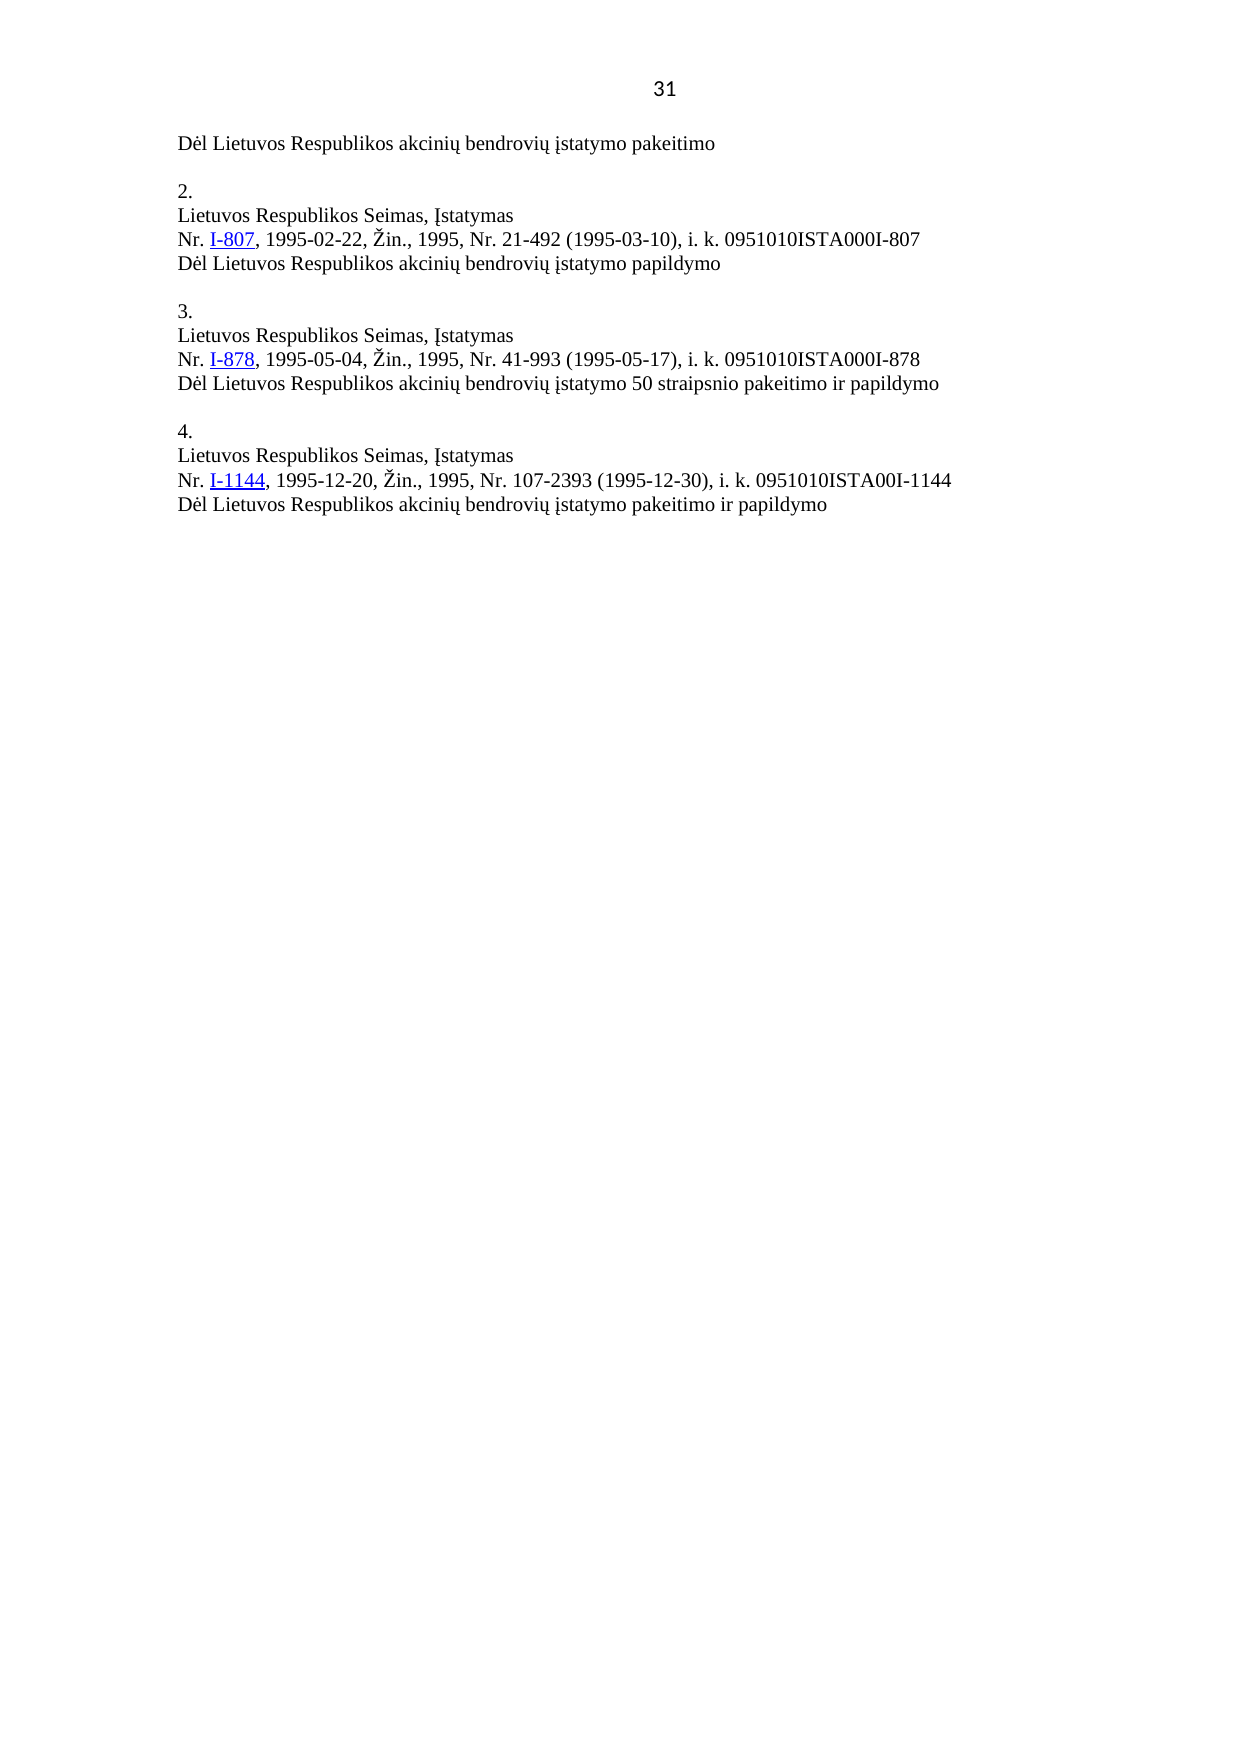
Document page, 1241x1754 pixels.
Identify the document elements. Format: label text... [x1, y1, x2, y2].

text Nr. I-807, 1995-02-22, Žin., 1995, Nr. 21-492 (1995-03-10), i. k. 0951010ISTA000I-807 [177, 227, 1152, 251]
text Nr. I-1144, 1995-12-20, Žin., 1995, Nr. 107-2393 (1995-12-30), i. k. 0951010ISTA00I-1144 [177, 467, 1152, 492]
text Lietuvos Respublikos Seimas, Įstatymas [177, 443, 1152, 467]
text Nr. I-878, 1995-05-04, Žin., 1995, Nr. 41-993 (1995-05-17), i. k. 0951010ISTA000I-878 [177, 347, 1152, 371]
text 3. [177, 299, 1152, 323]
text Dėl Lietuvos Respublikos akcinių bendrovių įstatymo pakeitimo ir papildymo [177, 492, 1152, 516]
text Lietuvos Respublikos Seimas, Įstatymas [177, 203, 1152, 227]
text Dėl Lietuvos Respublikos akcinių bendrovių įstatymo papildymo [177, 251, 1152, 275]
text Dėl Lietuvos Respublikos akcinių bendrovių įstatymo 50 straipsnio pakeitimo ir papildymo [177, 371, 1152, 395]
text Dėl Lietuvos Respublikos akcinių bendrovių įstatymo pakeitimo [177, 131, 1152, 155]
text Lietuvos Respublikos Seimas, Įstatymas [177, 323, 1152, 347]
text 2. [177, 179, 1152, 203]
text 4. [177, 419, 1152, 443]
